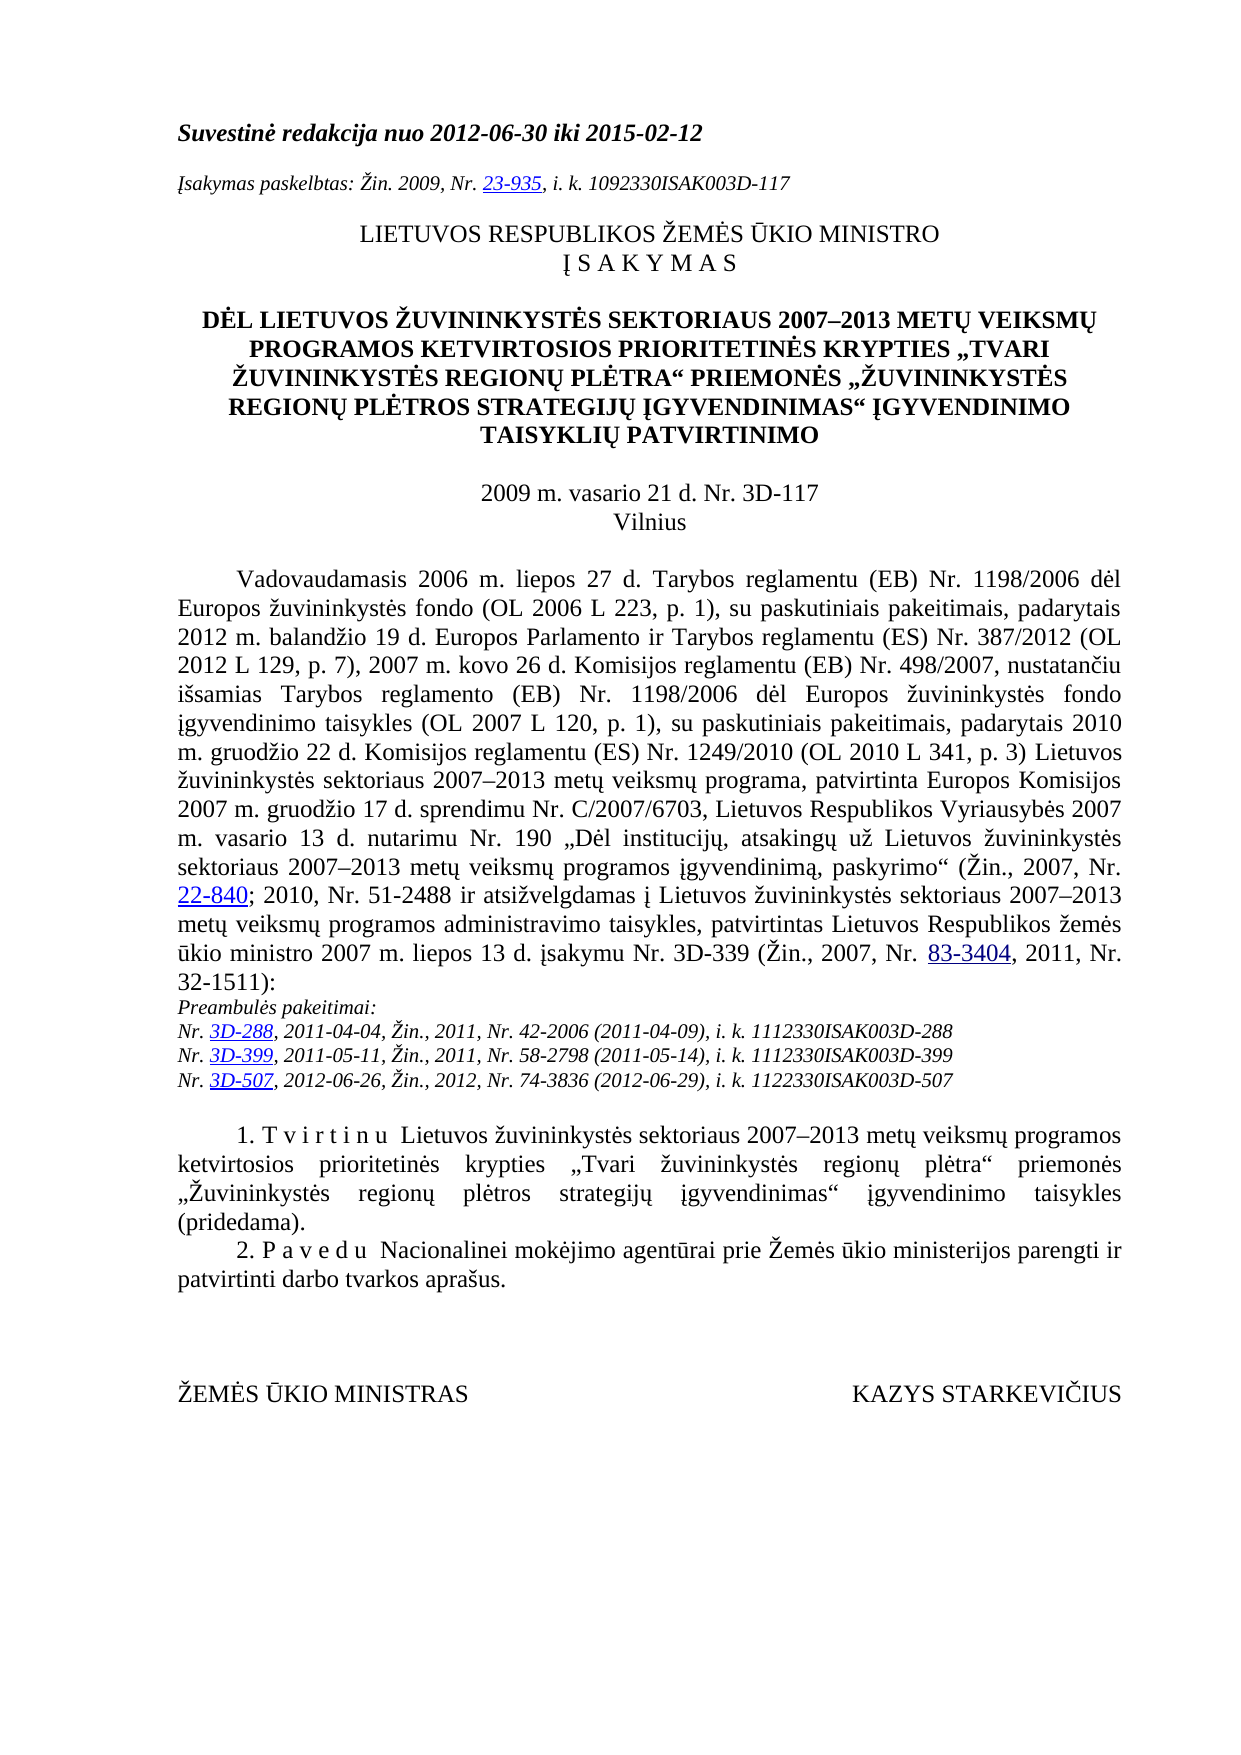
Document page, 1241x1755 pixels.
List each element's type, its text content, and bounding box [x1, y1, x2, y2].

text Preambulės pakeitimai: [177, 995, 1122, 1019]
text 2009 m. vasario 21 d. Nr. 3D-117 [177, 478, 1122, 507]
text 1. Tvirtinu Lietuvos žuvininkystės sektoriaus 2007–2013 metų veiksmų programos ketvirtosios prioritetinės krypties „Tvari žuvininkystės regionų plėtra“ priemonės „Žuvininkystės regionų plėtros strategijų įgyvendinimas“ įgyvendinimo taisykles (pridedama). [177, 1120, 1122, 1235]
text Vadovaudamasis 2006 m. liepos 27 d. Tarybos reglamentu (EB) Nr. 1198/2006 dėl Europos žuvininkystės fondo (OL 2006 L 223, p. 1), su paskutiniais pakeitimais, padarytais 2012 m. balandžio 19 d. Europos Parlamento ir Tarybos reglamentu (ES) Nr. 387/2012 (OL 2012 L 129, p. 7), 2007 m. kovo 26 d. Komisijos reglamentu (EB) Nr. 498/2007, nustatančiu išsamias Tarybos reglamento (EB) Nr. 1198/2006 dėl Europos žuvininkystės fondo įgyvendinimo taisykles (OL 2007 L 120, p. 1), su paskutiniais pakeitimais, padarytais 2010 m. gruodžio 22 d. Komisijos reglamentu (ES) Nr. 1249/2010 (OL 2010 L 341, p. 3) Lietuvos žuvininkystės sektoriaus 2007–2013 metų veiksmų programa, patvirtinta Europos Komisijos 2007 m. gruodžio 17 d. sprendimu Nr. C/2007/6703, Lietuvos Respublikos Vyriausybės 2007 m. vasario 13 d. nutarimu Nr. 190 „Dėl institucijų, atsakingų už Lietuvos žuvininkystės sektoriaus 2007–2013 metų veiksmų programos įgyvendinimą, paskyrimo“ (Žin., 2007, Nr. 22-840; 2010, Nr. 51-2488 ir atsižvelgdamas į Lietuvos žuvininkystės sektoriaus 2007–2013 metų veiksmų programos administravimo taisykles, patvirtintas Lietuvos Respublikos žemės ūkio ministro 2007 m. liepos 13 d. įsakymu Nr. 3D-339 (Žin., 2007, Nr. 83-3404, 2011, Nr. 32-1511): [177, 564, 1122, 995]
text ĮSAKYMAS [177, 248, 1122, 277]
text DĖL LIETUVOS ŽUVININKYSTĖS SEKTORIAUS 2007–2013 METŲ VEIKSMŲ PROGRAMOS KETVIRTOSIOS PRIORITETINĖS KRYPTIES „TVARI ŽUVININKYSTĖS REGIONŲ PLĖTRA“ PRIEMONĖS „ŽUVININKYSTĖS REGIONŲ PLĖTROS STRATEGIJŲ ĮGYVENDINIMAS“ ĮGYVENDINIMO TAISYKLIŲ PATVIRTINIMO [177, 305, 1122, 449]
text LIETUVOS RESPUBLIKOS ŽEMĖS ŪKIO MINISTRO [177, 219, 1122, 248]
text ŽEMĖS ŪKIO MINISTRAS KAZYS STARKEVIČIUS [177, 1379, 1122, 1408]
text Vilnius [177, 507, 1122, 535]
text Nr. 3D-399, 2011-05-11, Žin., 2011, Nr. 58-2798 (2011-05-14), i. k. 1112330ISAK003D-399 [177, 1043, 1122, 1067]
text Nr. 3D-288, 2011-04-04, Žin., 2011, Nr. 42-2006 (2011-04-09), i. k. 1112330ISAK003D-288 [177, 1019, 1122, 1043]
text Nr. 3D-507, 2012-06-26, Žin., 2012, Nr. 74-3836 (2012-06-29), i. k. 1122330ISAK003D-507 [177, 1067, 1122, 1092]
text Įsakymas paskelbtas: Žin. 2009, Nr. 23-935, i. k. 1092330ISAK003D-117 [177, 171, 1122, 195]
text Suvestinė redakcija nuo 2012-06-30 iki 2015-02-12 [177, 118, 1122, 147]
text 2. Pavedu Nacionalinei mokėjimo agentūrai prie Žemės ūkio ministerijos parengti ir patvirtinti darbo tvarkos aprašus. [177, 1235, 1122, 1293]
